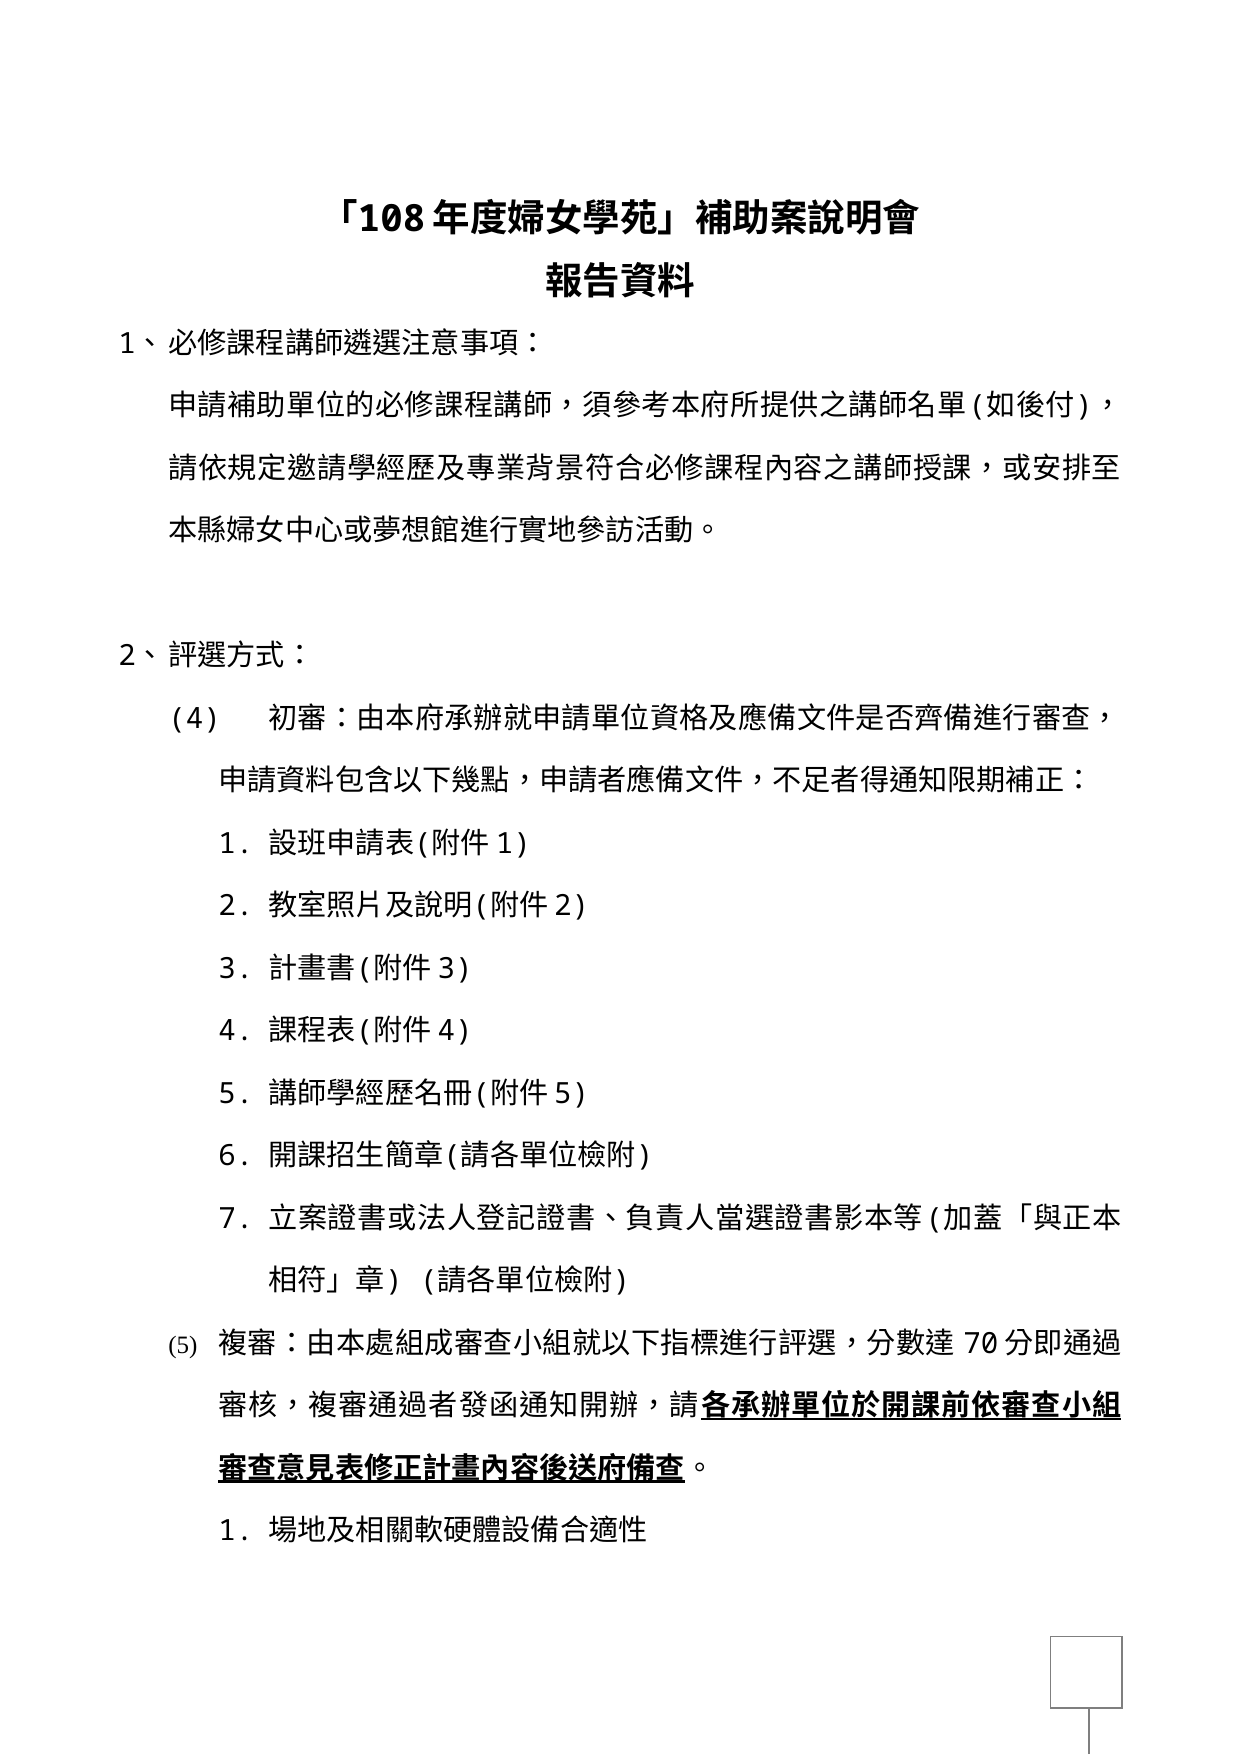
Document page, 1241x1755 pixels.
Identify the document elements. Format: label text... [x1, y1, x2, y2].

text 「108年度婦女學苑」補助案說明會 [118, 174, 1122, 236]
list 立案證書或法人登記證書、負責人當選證書影本等(加蓋「與正本相符」章) (請各單位檢附) [218, 1174, 1122, 1299]
list 初審：由本府承辦就申請單位資格及應備文件是否齊備進行審查，申請資料包含以下幾點，申請者應備文件，不足者得通知限期補正： [168, 674, 1122, 799]
text 申請補助單位的必修課程講師，須參考本府所提供之講師名單(如後付)，請依規定邀請學經歷及專業背景符合必修課程內容之講師授課，或安排至本縣婦女中心或夢想館進行實地參訪活動。 [168, 361, 1122, 549]
list 課程表(附件4) [218, 986, 1122, 1049]
list 評選方式： [118, 611, 1122, 674]
list 開課招生簡章(請各單位檢附) [218, 1111, 1122, 1174]
list 設班申請表(附件1) [218, 799, 1122, 861]
list 複審：由本處組成審查小組就以下指標進行評選，分數達70分即通過審核，複審通過者發函通知開辦，請各承辦單位於開課前依審查小組審查意見表修正計畫內容後送府備查。 [168, 1299, 1122, 1486]
list 講師學經歷名冊(附件5) [218, 1049, 1122, 1111]
text 報告資料 [118, 236, 1122, 299]
list 計畫書(附件3) [218, 924, 1122, 986]
list 教室照片及說明(附件2) [218, 861, 1122, 924]
list 場地及相關軟硬體設備合適性 [218, 1486, 1122, 1549]
list 必修課程講師遴選注意事項： [118, 299, 1122, 361]
